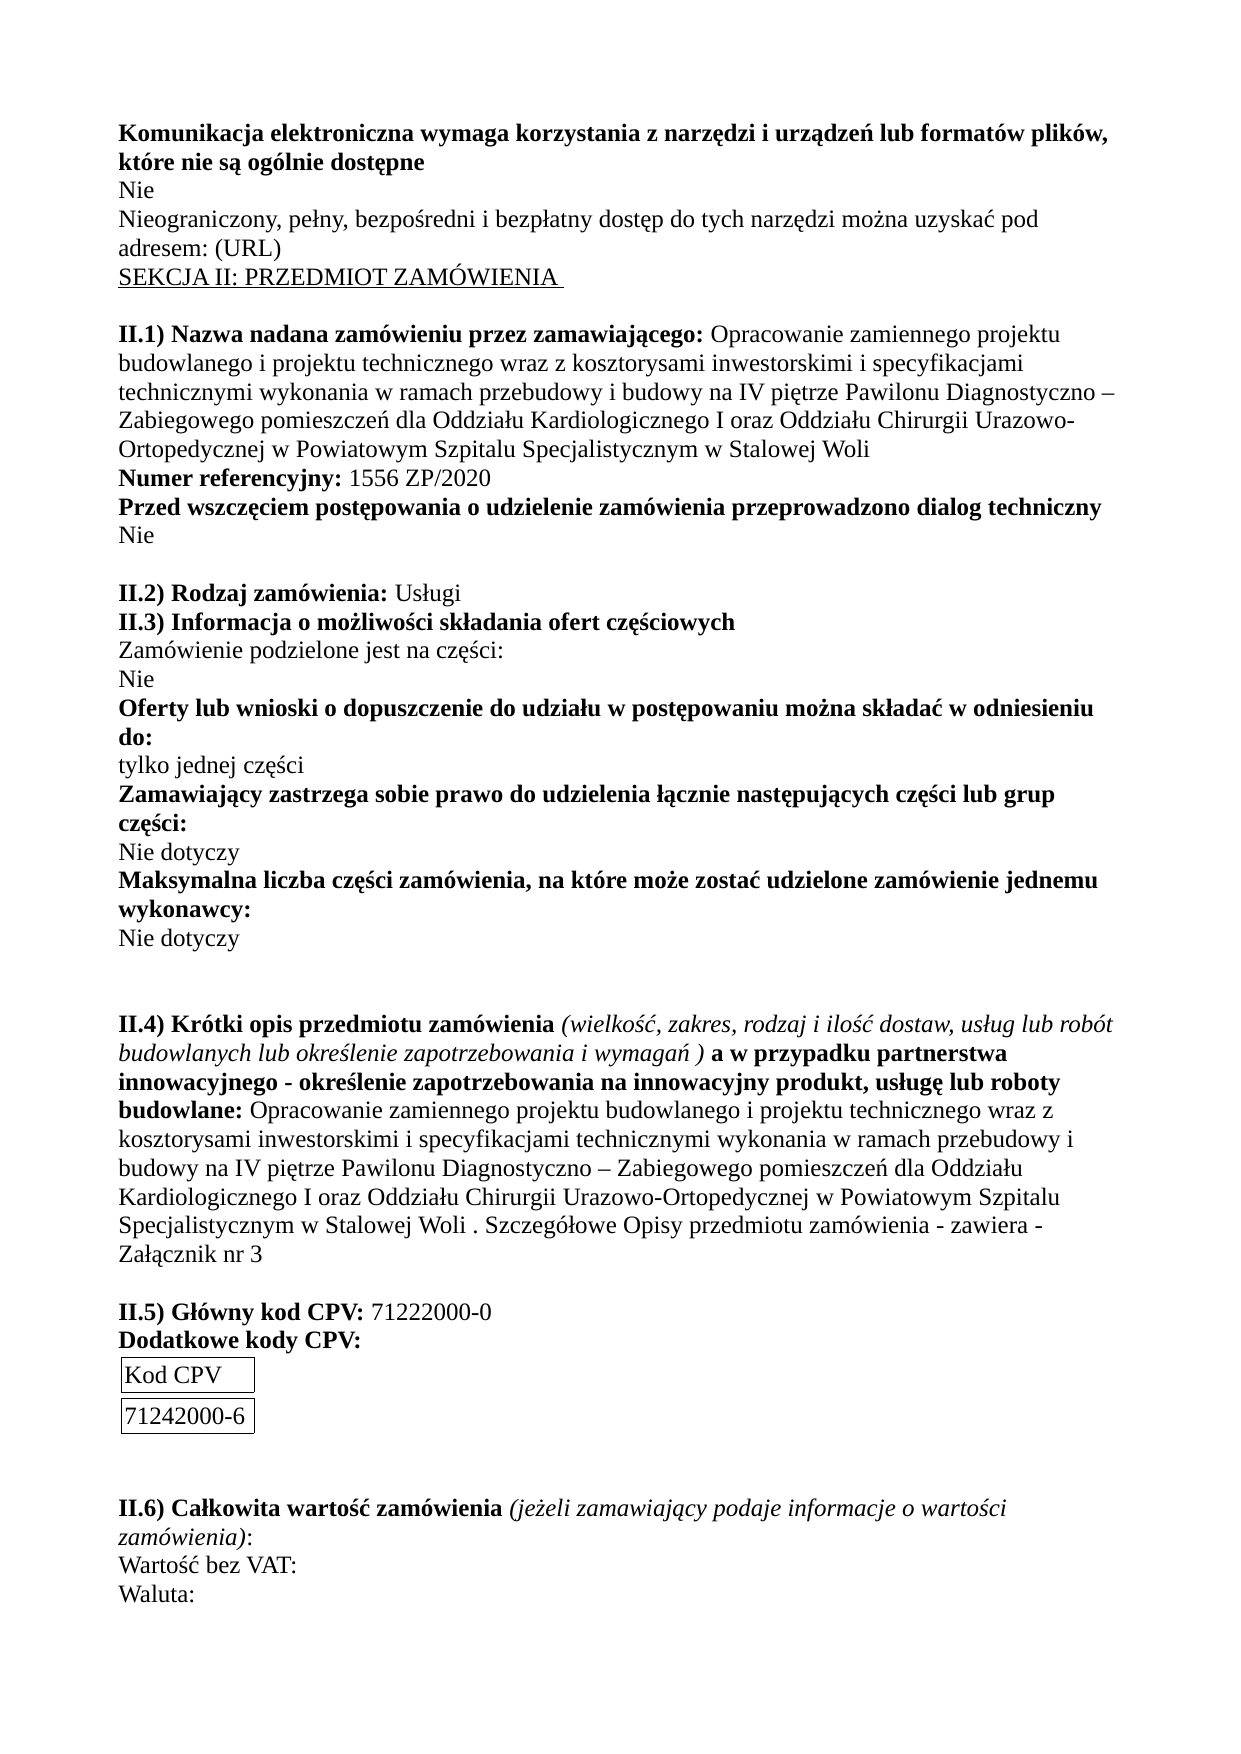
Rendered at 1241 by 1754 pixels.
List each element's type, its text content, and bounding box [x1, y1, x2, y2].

text Zamawiający zastrzega sobie prawo do udzielenia łącznie następujących części lub grup części: Nie dotyczy Maksymalna liczba części zamówienia, na które może zostać udzielone zamówienie jednemu wykonawcy: Nie dotyczy II.4) Krótki opis przedmiotu zamówienia (wielkość, zakres, rodzaj i ilość dostaw, usług lub robót budowlanych lub określenie zapotrzebowania i wymagań ) a w przypadku partnerstwa innowacyjnego - określenie zapotrzebowania na innowacyjny produkt, usługę lub roboty budowlane: Opracowanie zamiennego projektu budowlanego i projektu technicznego wraz z kosztorysami inwestorskimi i specyfikacjami technicznymi wykonania w ramach przebudowy i budowy na IV piętrze Pawilonu Diagnostyczno – Zabiegowego pomieszczeń dla Oddziału Kardiologicznego I oraz Oddziału Chirurgii Urazowo-Ortopedycznej w Powiatowym Szpitalu Specjalistycznym w Stalowej Woli . Szczegółowe Opisy przedmiotu zamówienia - zawiera - Załącznik nr 3 II.5) Główny kod CPV: 71222000-0 Dodatkowe kody CPV: [118, 779, 1122, 1354]
text Nie [118, 521, 1122, 549]
text II.2) Rodzaj zamówienia: Usługi II.3) Informacja o możliwości składania ofert częściowych Zamówienie podzielone jest na części: [118, 549, 1122, 664]
text Nie Nieograniczony, pełny, bezpośredni i bezpłatny dostęp do tych narzędzi można uzyskać pod adresem: (URL) [118, 176, 1122, 262]
table_cell 71242000-6 [118, 1395, 257, 1436]
text II.1) Nazwa nadana zamówieniu przez zamawiającego: Opracowanie zamiennego projektu budowlanego i projektu technicznego wraz z kosztorysami inwestorskimi i specyfikacjami technicznymi wykonania w ramach przebudowy i budowy na IV piętrze Pawilonu Diagnostyczno – Zabiegowego pomieszczeń dla Oddziału Kardiologicznego I oraz Oddziału Chirurgii Urazowo-Ortopedycznej w Powiatowym Szpitalu Specjalistycznym w Stalowej Woli Numer referencyjny: 1556 ZP/2020 Przed wszczęciem postępowania o udzielenie zamówienia przeprowadzono dialog techniczny [118, 291, 1122, 521]
text SEKCJA II: PRZEDMIOT ZAMÓWIENIA [118, 262, 1122, 291]
text Nie Oferty lub wnioski o dopuszczenie do udziału w postępowaniu można składać w odniesieniu do: tylko jednej części [118, 664, 1122, 779]
text II.6) Całkowita wartość zamówienia (jeżeli zamawiający podaje informacje o wartości zamówienia): Wartość bez VAT: Waluta: [118, 1436, 1122, 1608]
table_header Kod CPV [118, 1354, 257, 1395]
text Komunikacja elektroniczna wymaga korzystania z narzędzi i urządzeń lub formatów plików, które nie są ogólnie dostępne [118, 118, 1122, 176]
